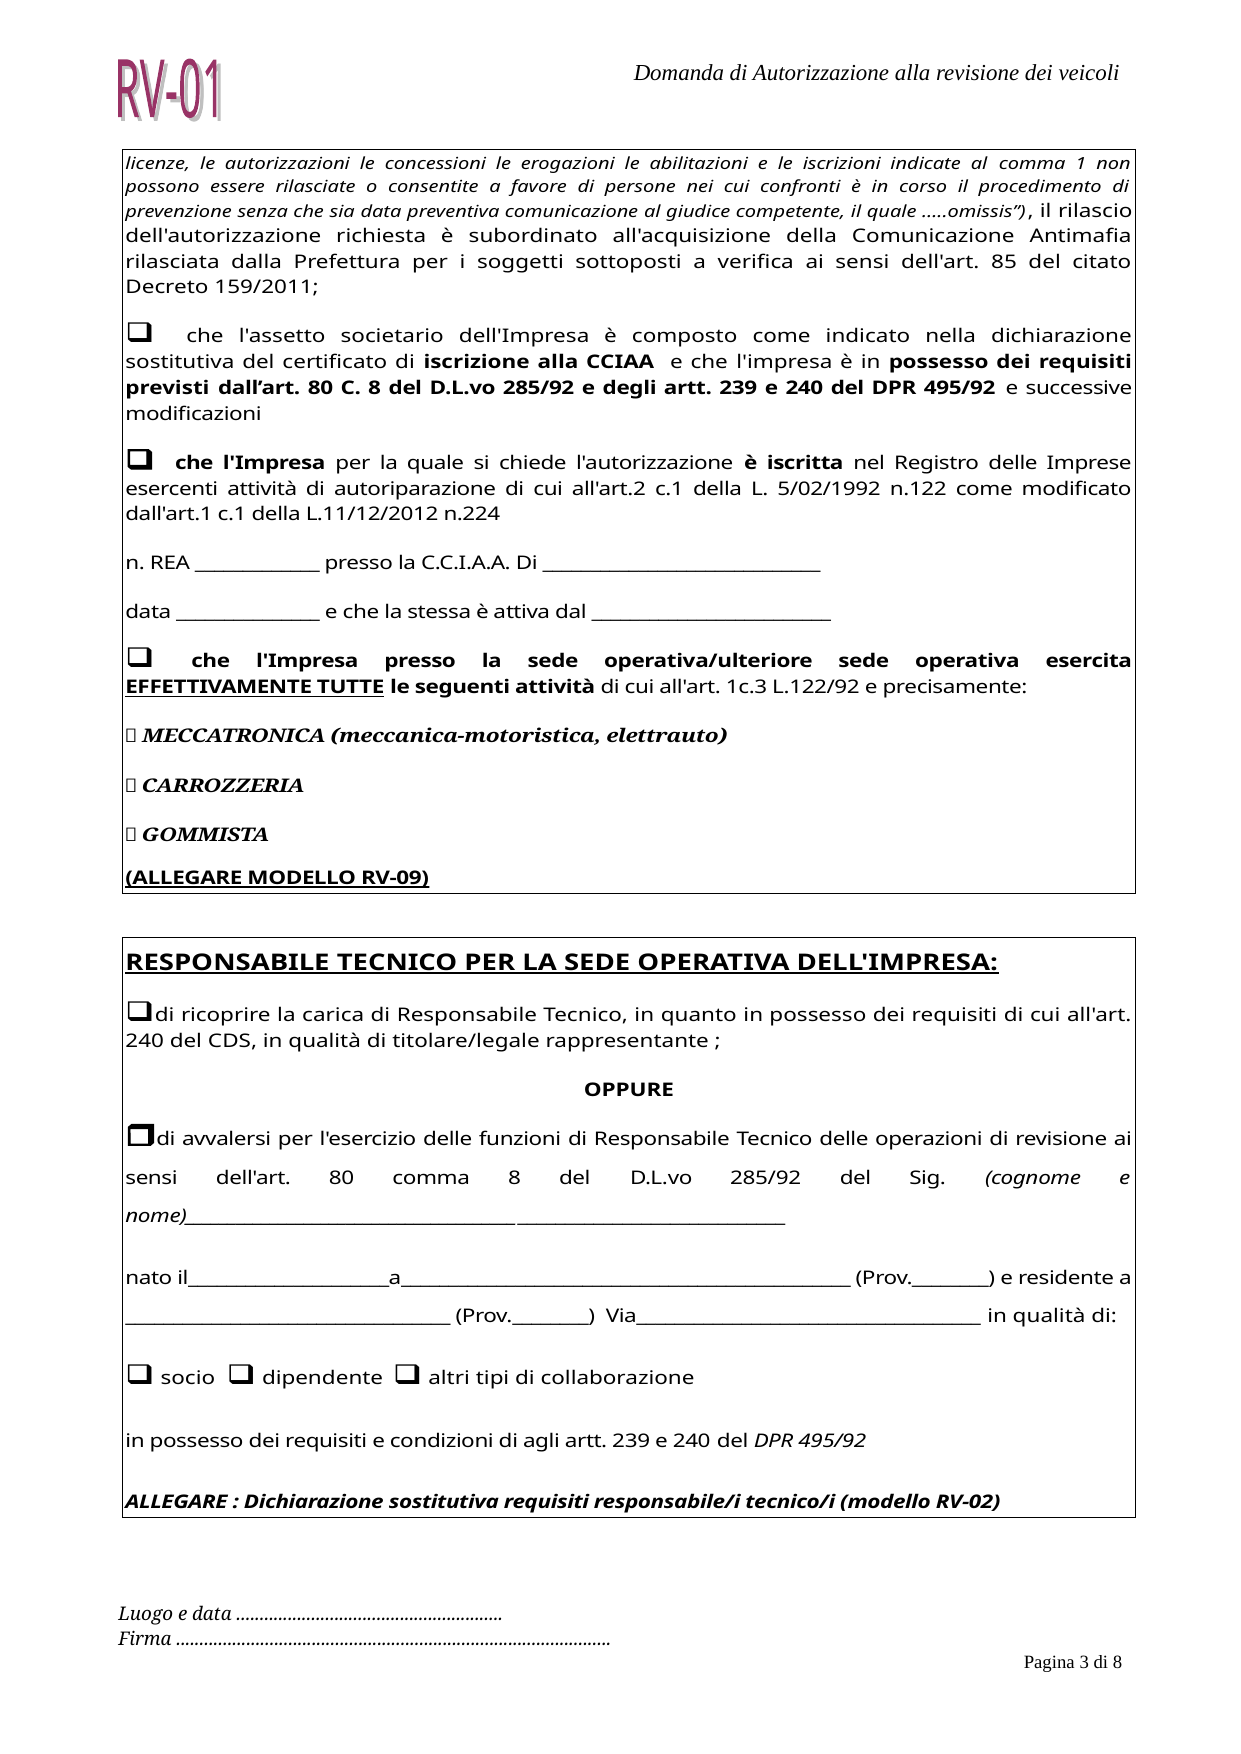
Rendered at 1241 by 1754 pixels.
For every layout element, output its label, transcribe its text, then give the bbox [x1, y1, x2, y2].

text  CARROZZERIA [123, 769, 1135, 797]
text n. REA _____________ presso la C.C.I.A.A. Di _____________________________ [123, 547, 1135, 575]
text in possesso dei requisiti e condizioni di agli artt. 239 e 240 del DPR 495/92 [123, 1424, 1135, 1453]
text  che l'Impresa presso la sede operativa/ulteriore sede operativa esercita EFFETTIVAMENTE TUTTE le seguenti attività di cui all'art. 1c.3 L.122/92 e precisamente: [123, 645, 1135, 699]
text di avvalersi per l'esercizio delle funzioni di Responsabile Tecnico delle operazioni di revisione ai sensi dell'art. 80 comma 8 del D.L.vo 285/92 del Sig. (cognome e nome)___________________________________________________________________ [123, 1122, 1135, 1228]
text (ALLEGARE MODELLO RV-09) [123, 862, 1135, 893]
text RESPONSABILE TECNICO PER LA SEDE OPERATIVA DELL'IMPRESA: [123, 938, 1135, 977]
text  GOMMISTA [123, 818, 1135, 846]
text licenze, le autorizzazioni le concessioni le erogazioni le abilitazioni e le iscrizioni indicate al comma 1 non possono essere rilasciate o consentite a favore di persone nei cui confronti è in corso il procedimento di prevenzione senza che sia data preventiva comunicazione al giudice competente, il quale …..omissis”), il rilascio dell'autorizzazione richiesta è subordinato all'acquisizione della Comunicazione Antimafia rilasciata dalla Prefettura per i soggetti sottoposti a verifica ai sensi dell'art. 85 del citato Decreto 159/2011; [123, 150, 1135, 299]
text  socio  dipendente  altri tipi di collaborazione [123, 1361, 1135, 1391]
text di ricoprire la carica di Responsabile Tecnico, in quanto in possesso dei requisiti di cui all'art. 240 del CDS, in qualità di titolare/legale rappresentante ; [123, 998, 1135, 1053]
text ALLEGARE : Dichiarazione sostitutiva requisiti responsabile/i tecnico/i (modello RV-02) [123, 1486, 1135, 1517]
text  MECCATRONICA (meccanica-motoristica, elettrauto) [123, 720, 1135, 748]
text  che l'Impresa per la quale si chiede l'autorizzazione è iscritta nel Registro delle Imprese esercenti attività di autoriparazione di cui all'art.2 c.1 della L. 5/02/1992 n.122 come modificato dall'art.1 c.1 della L.11/12/2012 n.224 [123, 446, 1135, 526]
text OPPURE [123, 1073, 1135, 1102]
text data _______________ e che la stessa è attiva dal _________________________ [123, 596, 1135, 624]
text  che l'assetto societario dell'Impresa è composto come indicato nella dichiarazione sostitutiva del certificato di iscrizione alla CCIAA e che l'impresa è in possesso dei requisiti previsti dall’art. 80 C. 8 del D.L.vo 285/92 e degli artt. 239 e 240 del DPR 495/92 e successive modificazioni [123, 320, 1135, 425]
text nato il_____________________a_______________________________________________ (Prov.________) e residente a __________________________________ (Prov.________) Via____________________________________ in qualità di: [123, 1261, 1135, 1328]
